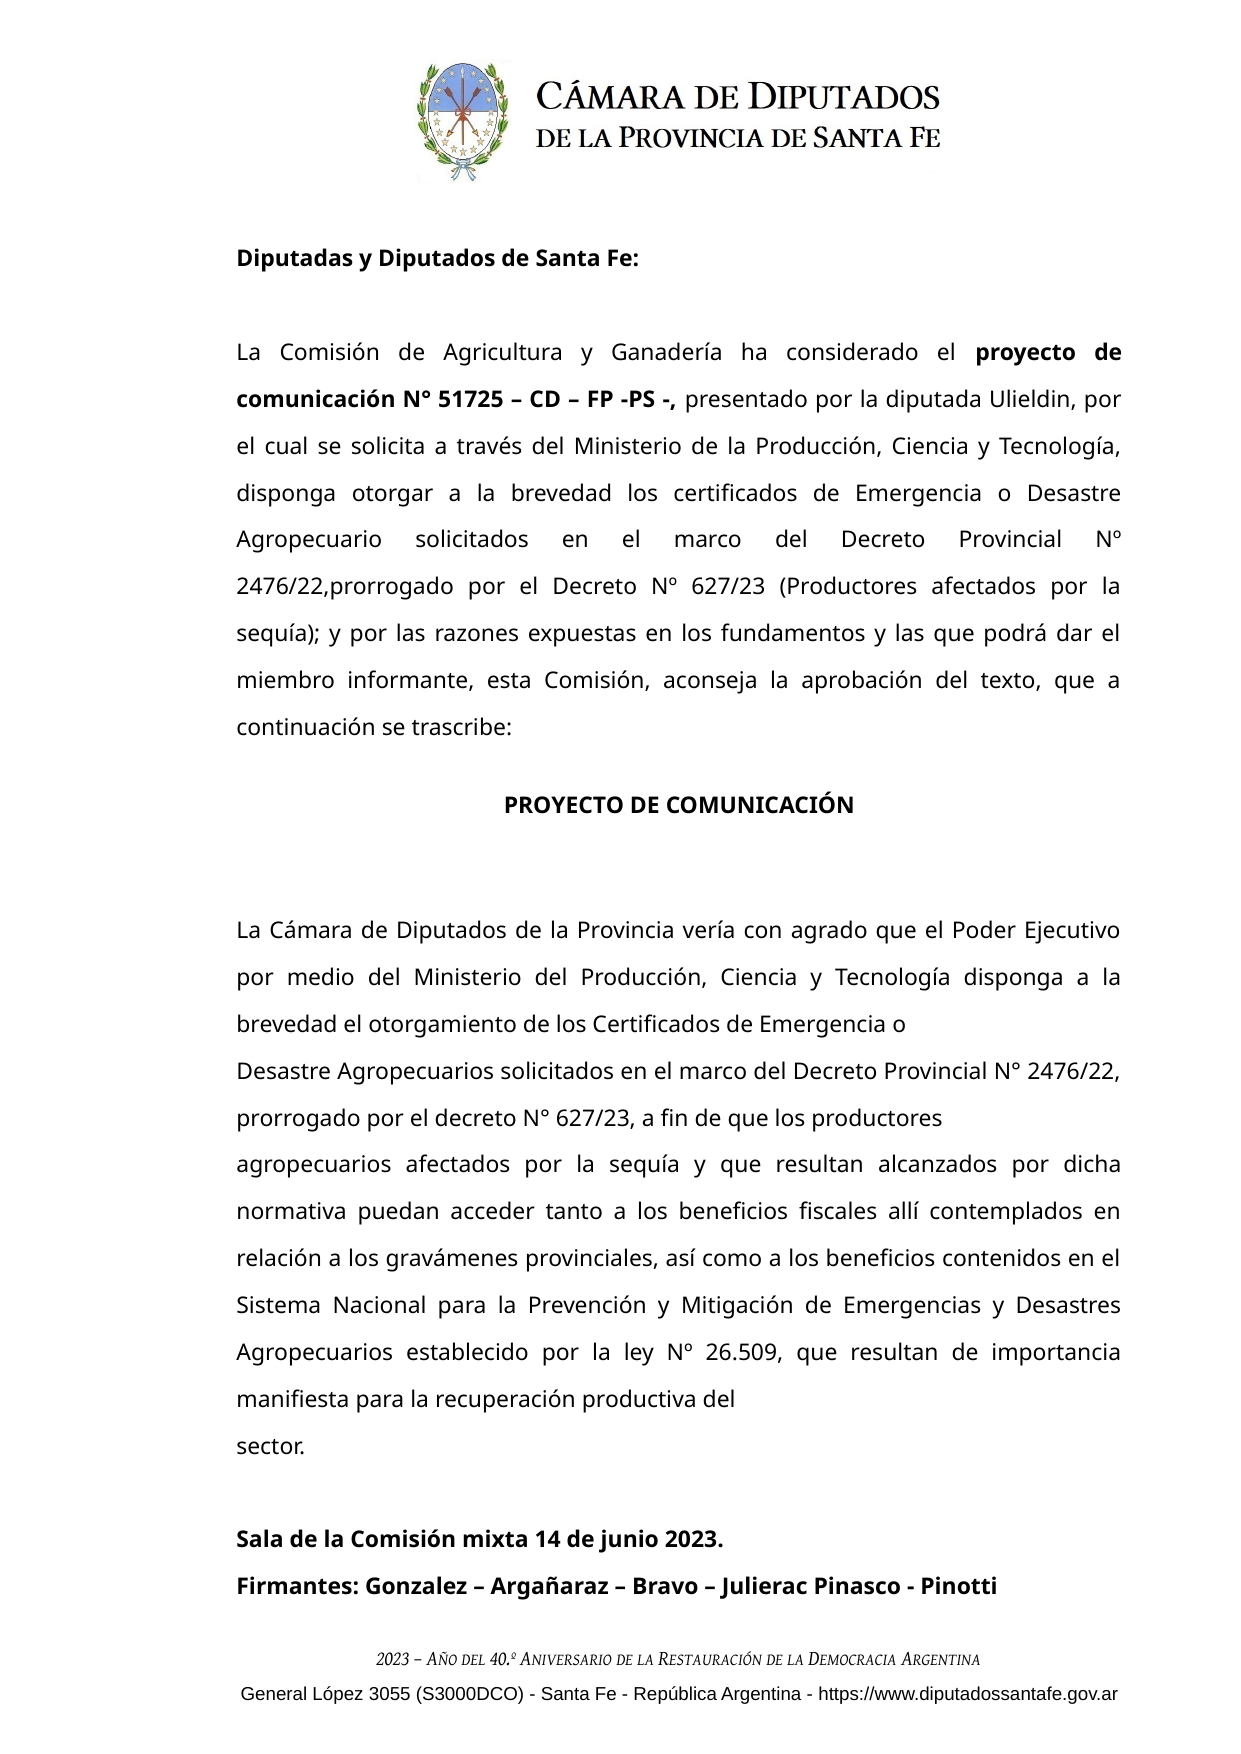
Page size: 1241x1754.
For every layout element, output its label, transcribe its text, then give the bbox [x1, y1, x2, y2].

text sector. [236, 1430, 1122, 1461]
text Desastre Agropecuarios solicitados en el marco del Decreto Provincial N° 2476/22, prorrogado por el decreto N° 627/23, a fin de que los productores [236, 1055, 1122, 1133]
text Diputadas y Diputados de Santa Fe: [236, 242, 1122, 273]
text Sala de la Comisión mixta 14 de junio 2023. [236, 1523, 1122, 1555]
text agropecuarios afectados por la sequía y que resultan alcanzados por dicha normativa puedan acceder tanto a los beneficios fiscales allí contemplados en relación a los gravámenes provinciales, así como a los beneficios contenidos en el Sistema Nacional para la Prevención y Mitigación de Emergencias y Desastres Agropecuarios establecido por la ley Nº 26.509, que resultan de importancia manifiesta para la recuperación productiva del [236, 1148, 1122, 1414]
picture [413, 59, 945, 183]
text La Cámara de Diputados de la Provincia vería con agrado que el Poder Ejecutivo por medio del Ministerio del Producción, Ciencia y Tecnología disponga a la brevedad el otorgamiento de los Certificados de Emergencia o [236, 914, 1122, 1039]
text Firmantes: Gonzalez – Argañaraz – Bravo – Julierac Pinasco - Pinotti [236, 1570, 1122, 1602]
text La Comisión de Agricultura y Ganadería ha considerado el proyecto de comunicación N° 51725 – CD – FP -PS -, presentado por la diputada Ulieldin, por el cual se solicita a través del Ministerio de la Producción, Ciencia y Tecnología, disponga otorgar a la brevedad los certificados de Emergencia o Desastre Agropecuario solicitados en el marco del Decreto Provincial Nº 2476/22,prorrogado por el Decreto Nº 627/23 (Productores afectados por la sequía); y por las razones expuestas en los fundamentos y las que podrá dar el miembro informante, esta Comisión, aconseja la aprobación del texto, que a continuación se trascribe: [236, 336, 1122, 742]
text PROYECTO DE COMUNICACIÓN [236, 789, 1122, 820]
